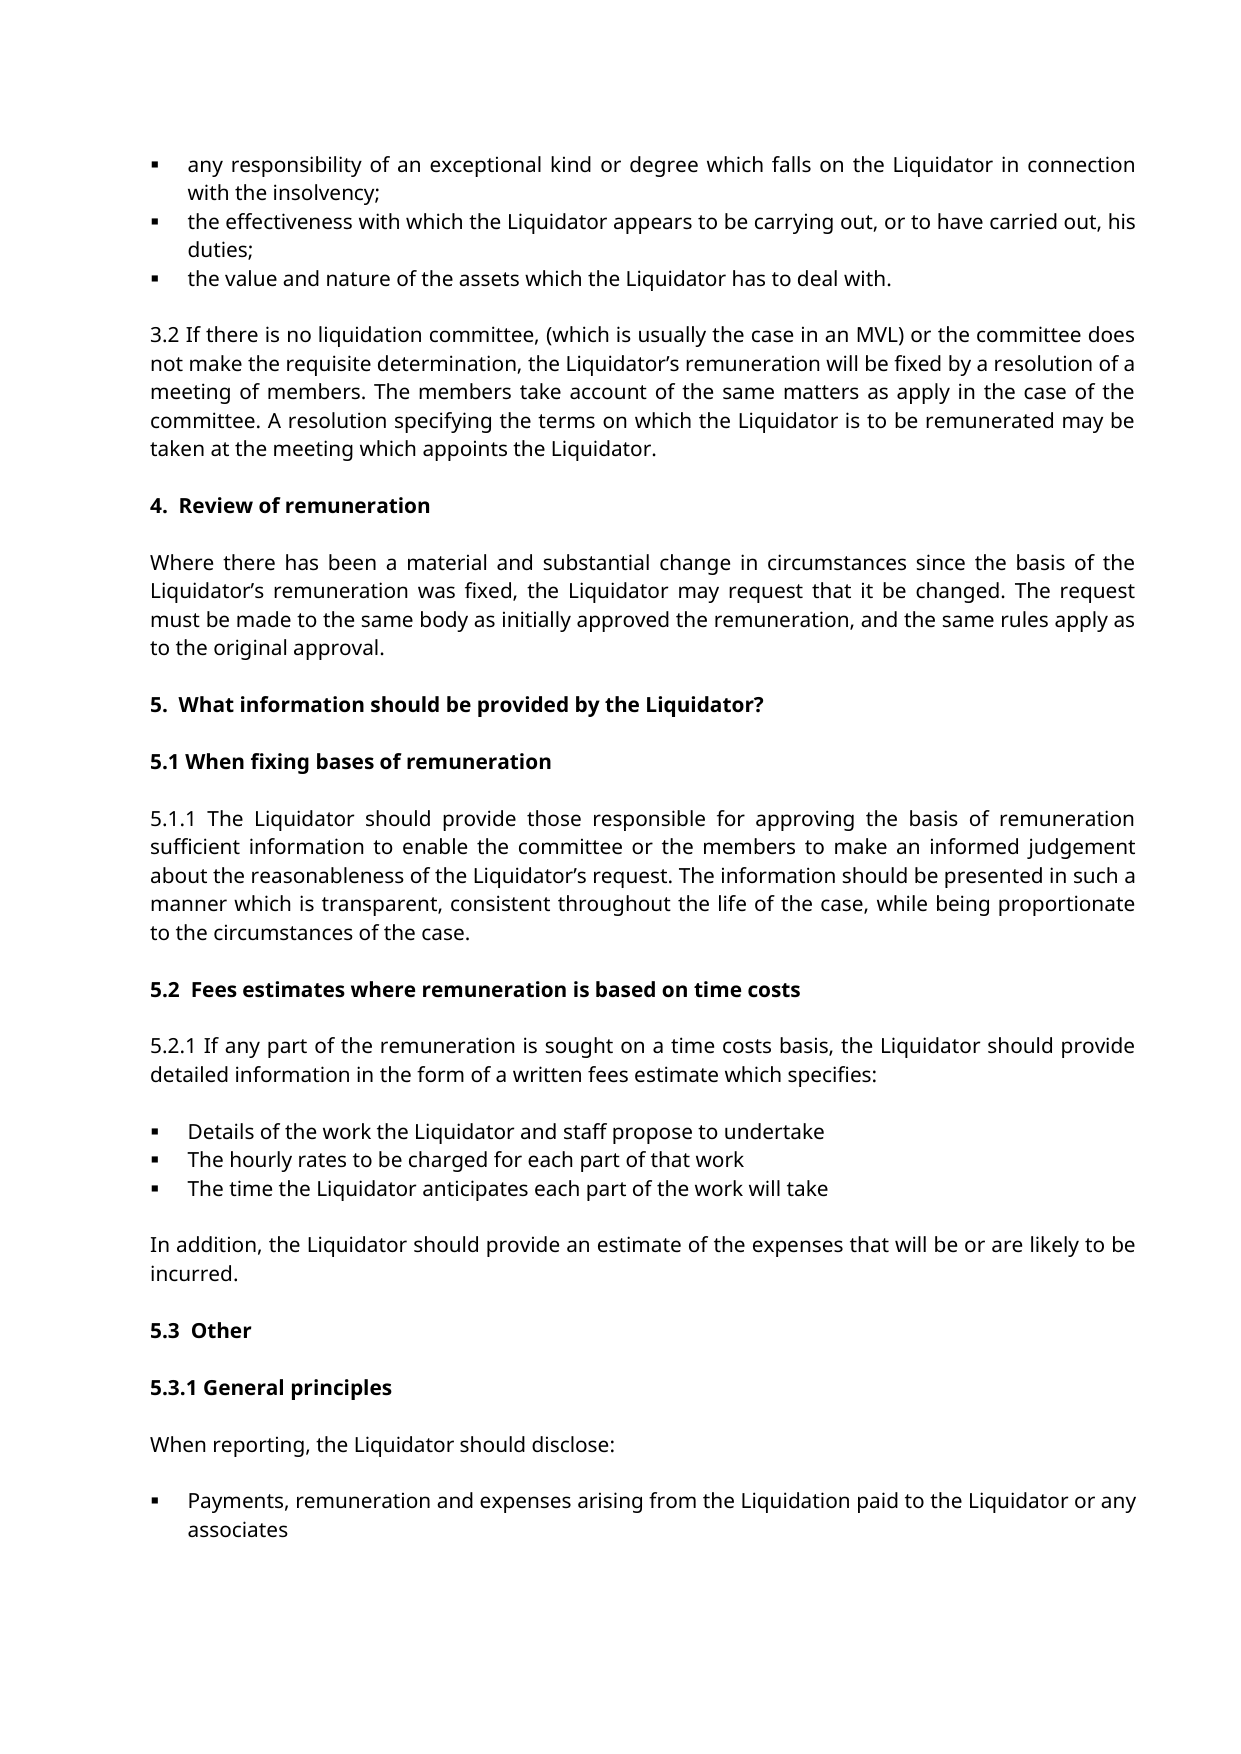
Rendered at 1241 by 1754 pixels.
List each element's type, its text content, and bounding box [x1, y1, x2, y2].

text In addition, the Liquidator should provide an estimate of the expenses that will be or are likely to be incurred. [150, 1231, 1137, 1287]
text 5.3 Other [150, 1316, 1137, 1344]
text 5.1 When fixing bases of remuneration [150, 747, 1137, 776]
text 5.2.1 If any part of the remuneration is sought on a time costs basis, the Liquidator should provide detailed information in the form of a written fees estimate which specifies: [150, 1032, 1137, 1088]
list The hourly rates to be charged for each part of that work [150, 1145, 1137, 1174]
text 5.2 Fees estimates where remuneration is based on time costs [150, 975, 1137, 1003]
text 5.1.1 The Liquidator should provide those responsible for approving the basis of remuneration sufficient information to enable the committee or the members to make an informed judgement about the reasonableness of the Liquidator’s request. The information should be presented in such a manner which is transparent, consistent throughout the life of the case, while being proportionate to the circumstances of the case. [150, 804, 1137, 946]
list the effectiveness with which the Liquidator appears to be carrying out, or to have carried out, his duties; [150, 207, 1137, 264]
text When reporting, the Liquidator should disclose: [150, 1430, 1137, 1458]
text 5. What information should be provided by the Liquidator? [150, 690, 1137, 719]
text 5.3.1 General principles [150, 1373, 1137, 1401]
text Where there has been a material and substantial change in circumstances since the basis of the Liquidator’s remuneration was fixed, the Liquidator may request that it be changed. The request must be made to the same body as initially approved the remuneration, and the same rules apply as to the original approval. [150, 548, 1137, 662]
list Payments, remuneration and expenses arising from the Liquidation paid to the Liquidator or any associates [150, 1487, 1137, 1543]
list The time the Liquidator anticipates each part of the work will take [150, 1174, 1137, 1202]
list the value and nature of the assets which the Liquidator has to deal with. [150, 264, 1137, 292]
list any responsibility of an exceptional kind or degree which falls on the Liquidator in connection with the insolvency; [150, 150, 1137, 207]
text 3.2 If there is no liquidation committee, (which is usually the case in an MVL) or the committee does not make the requisite determination, the Liquidator’s remuneration will be fixed by a resolution of a meeting of members. The members take account of the same matters as apply in the case of the committee. A resolution specifying the terms on which the Liquidator is to be remunerated may be taken at the meeting which appoints the Liquidator. [150, 321, 1137, 463]
list Details of the work the Liquidator and staff propose to undertake [150, 1117, 1137, 1145]
text 4. Review of remuneration [150, 491, 1137, 520]
